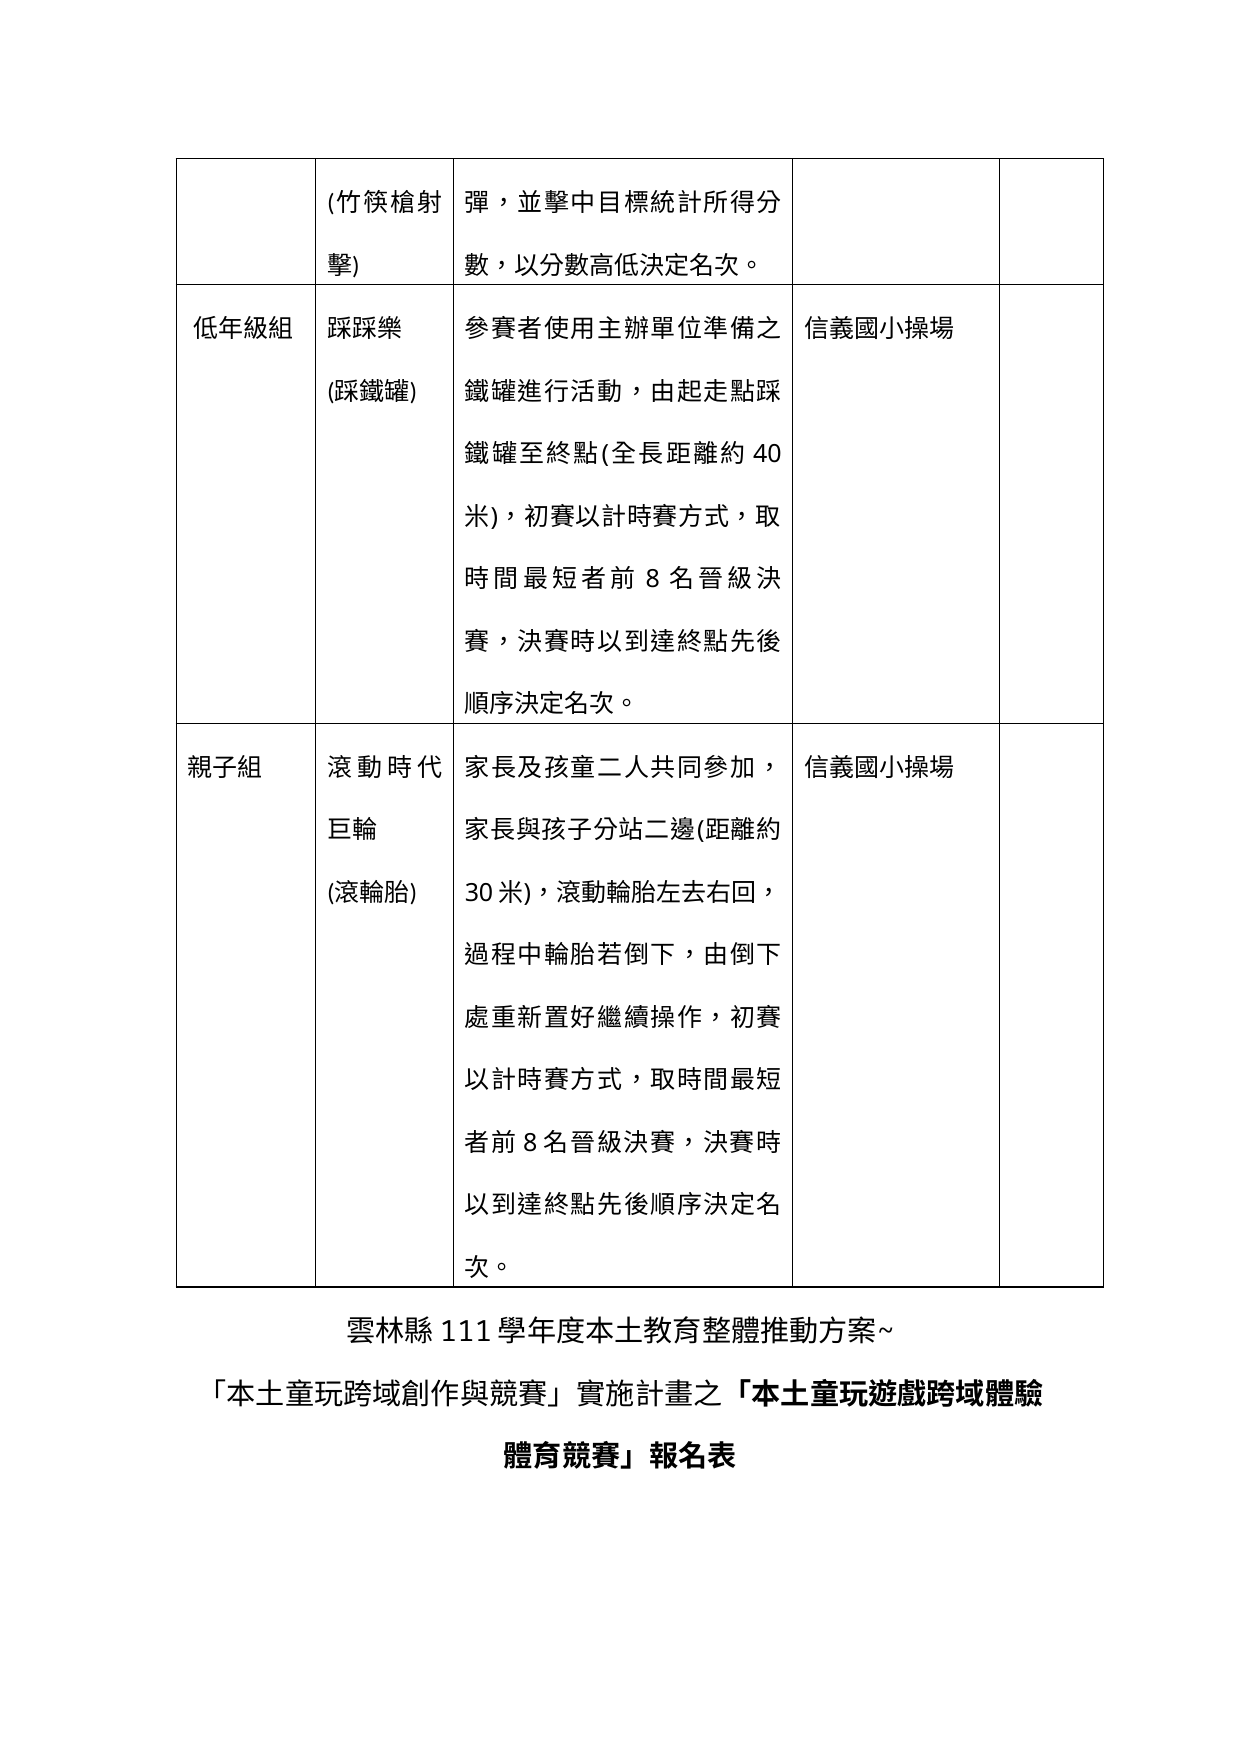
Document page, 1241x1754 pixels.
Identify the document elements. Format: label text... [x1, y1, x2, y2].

table_cell 家長及孩童二人共同參加，家長與孩子分站二邊(距離約30米)，滾動輪胎左去右回，過程中輪胎若倒下，由倒下處重新置好繼續操作，初賽以計時賽方式，取時間最短者前8名晉級決賽，決賽時以到達終點先後順序決定名次。 [454, 724, 792, 1286]
table_cell 滾動時代巨輪 (滾輪胎) [316, 724, 453, 1286]
table_cell [1000, 159, 1103, 284]
text 雲林縣111學年度本土教育整體推動方案~ [187, 1288, 1053, 1350]
table_cell 彈，並擊中目標統計所得分數，以分數高低決定名次。 [454, 159, 792, 284]
table_cell [177, 159, 315, 284]
table_cell 低年級組 [177, 285, 315, 723]
table_cell [793, 159, 999, 284]
table_cell 信義國小操場 [793, 724, 999, 1286]
table_cell [1000, 285, 1103, 723]
text 「本土童玩跨域創作與競賽」實施計畫之「本土童玩遊戲跨域體驗體育競賽」報名表 [187, 1350, 1053, 1475]
table_cell 參賽者使用主辦單位準備之鐵罐進行活動，由起走點踩鐵罐至終點(全長距離約40米)，初賽以計時賽方式，取時間最短者前8名晉級決賽，決賽時以到達終點先後順序決定名次。 [454, 285, 792, 723]
table_cell (竹筷槍射擊) [316, 159, 453, 284]
table_cell 信義國小操場 [793, 285, 999, 723]
table_cell 親子組 [177, 724, 315, 1286]
table_cell 踩踩樂 (踩鐵罐) [316, 285, 453, 723]
table_cell [1000, 724, 1103, 1286]
